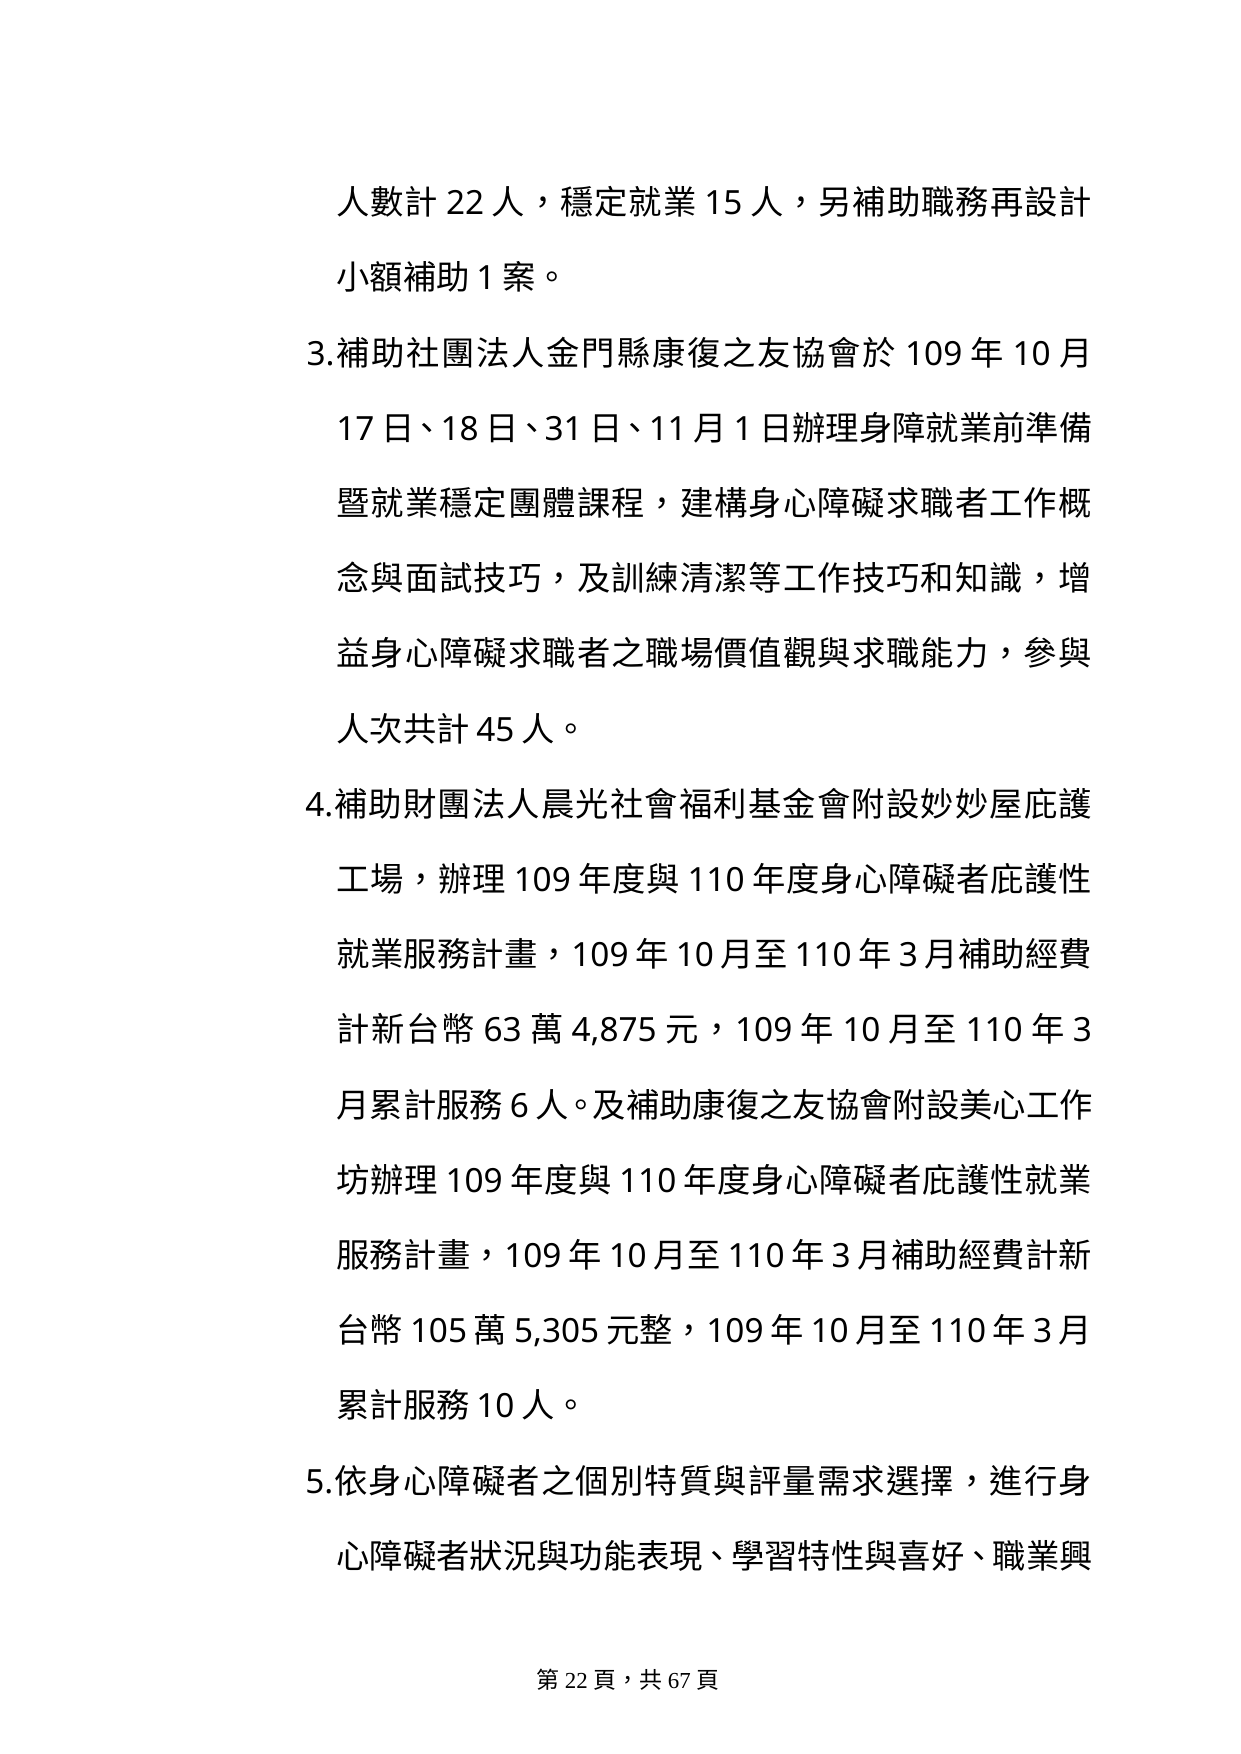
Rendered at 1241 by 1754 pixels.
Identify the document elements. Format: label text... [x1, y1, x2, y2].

text 3.補助社團法人金門縣康復之友協會於109年10月17日、18日、31日、11月1日辦理身障就業前準備暨就業穩定團體課程，建構身心障礙求職者工作概念與面試技巧，及訓練清潔等工作技巧和知識，增益身心障礙求職者之職場價值觀與求職能力，參與人次共計45人。 [236, 313, 1092, 764]
text 4.補助財團法人晨光社會福利基金會附設妙妙屋庇護工場，辦理109年度與110年度身心障礙者庇護性就業服務計畫，109年10月至110年3月補助經費計新台幣63萬4,875元，109年10月至110年3月累計服務6人。及補助康復之友協會附設美心工作坊辦理109年度與110年度身心障礙者庇護性就業服務計畫，109年10月至110年3月補助經費計新台幣105萬5,305元整，109年10月至110年3月累計服務10人。 [236, 764, 1092, 1441]
text 5.依身心障礙者之個別特質與評量需求選擇，進行身心障礙者狀況與功能表現、學習特性與喜好、職業興 [236, 1441, 1092, 1591]
text 人數計22人，穩定就業15人，另補助職務再設計小額補助1案。 [236, 162, 1092, 313]
